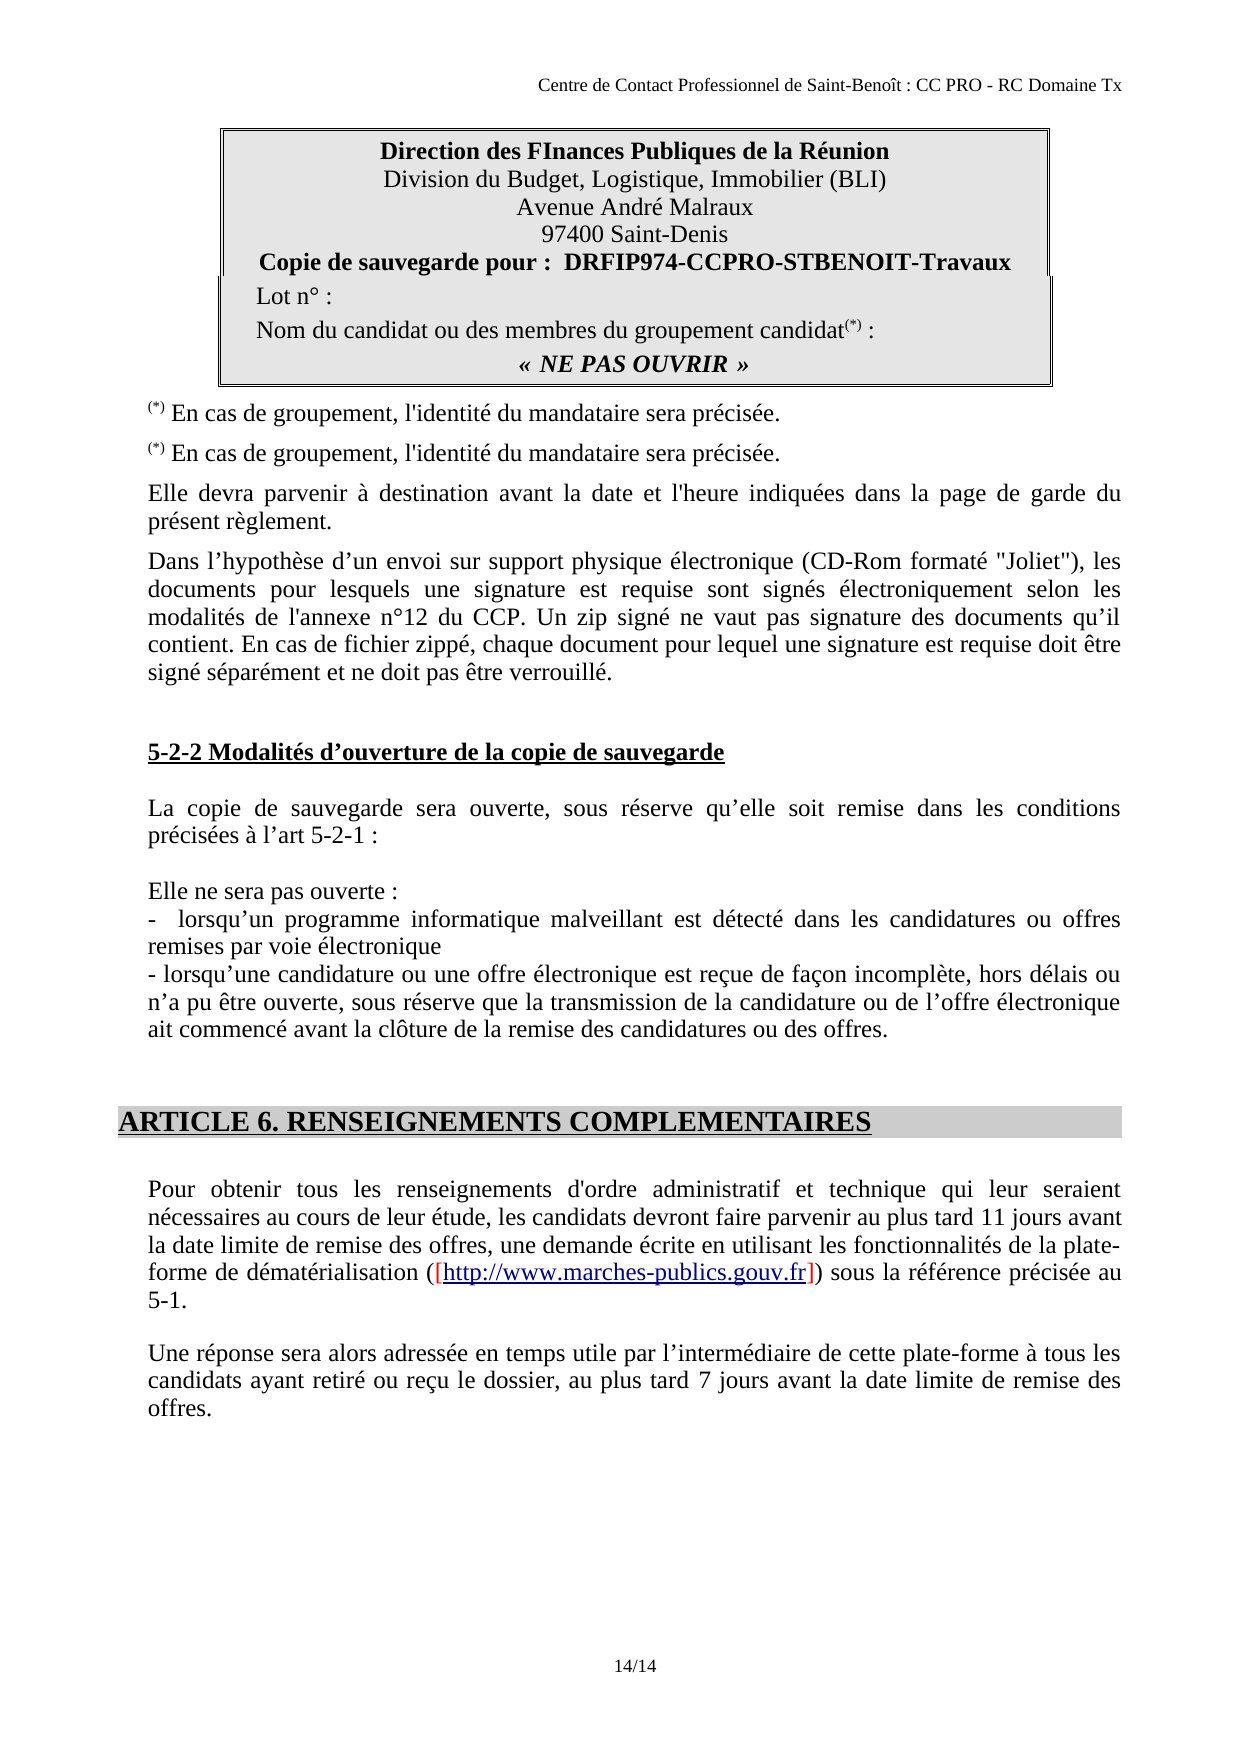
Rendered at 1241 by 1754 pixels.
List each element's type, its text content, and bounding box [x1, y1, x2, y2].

text Pour obtenir tous les renseignements d'ordre administratif et technique qui leur seraient nécessaires au cours de leur étude, les candidats devront faire parvenir au plus tard 11 jours avant la date limite de remise des offres, une demande écrite en utilisant les fonctionnalités de la plate-forme de dématérialisation ([http://www.marches-publics.gouv.fr]) sous la référence précisée au 5-1. [148, 1175, 1122, 1314]
text La copie de sauvegarde sera ouverte, sous réserve qu’elle soit remise dans les conditions précisées à l’art 5-2-1 : [148, 794, 1122, 849]
table_header Direction des FInances Publiques de la Réunion Division du Budget, Logistique, Immobilier (BLI) Avenue André Malraux 97400 Saint-Denis Copie de sauvegarde pour : DRFIP974-CCPRO-STBENOIT-Travaux [224, 131, 1047, 276]
text Elle ne sera pas ouverte : [148, 877, 1122, 905]
text - lorsqu’une candidature ou une offre électronique est reçue de façon incomplète, hors délais ou n’a pu être ouverte, sous réserve que la transmission de la candidature ou de l’offre électronique ait commencé avant la clôture de la remise des candidatures ou des offres. [148, 960, 1122, 1043]
text 5-2-2 Modalités d’ouverture de la copie de sauvegarde [148, 738, 1122, 766]
table_header « NE PAS OUVRIR » [221, 344, 1050, 384]
text Une réponse sera alors adressée en temps utile par l’intermédiaire de cette plate-forme à tous les candidats ayant retiré ou reçu le dossier, au plus tard 7 jours avant la date limite de remise des offres. [148, 1339, 1122, 1422]
table_header Nom du candidat ou des membres du groupement candidat(*) : [221, 310, 1050, 344]
text - lorsqu’un programme informatique malveillant est détecté dans les candidatures ou offres remises par voie électronique [148, 905, 1122, 960]
text (*) En cas de groupement, l'identité du mandataire sera précisée. [148, 399, 1122, 427]
text (*) En cas de groupement, l'identité du mandataire sera précisée. [148, 439, 1122, 467]
subtitle ARTICLE 6. RENSEIGNEMENTS COMPLEMENTAIRES [118, 1106, 1122, 1138]
text Dans l’hypothèse d’un envoi sur support physique électronique (CD-Rom formaté "Joliet"), les documents pour lesquels une signature est requise sont signés électroniquement selon les modalités de l'annexe n°12 du CCP. Un zip signé ne vaut pas signature des documents qu’il contient. En cas de fichier zippé, chaque document pour lequel une signature est requise doit être signé séparément et ne doit pas être verrouillé. [148, 547, 1122, 686]
text Elle devra parvenir à destination avant la date et l'heure indiquées dans la page de garde du présent règlement. [148, 479, 1122, 535]
table_header Lot n° : [221, 276, 1050, 310]
